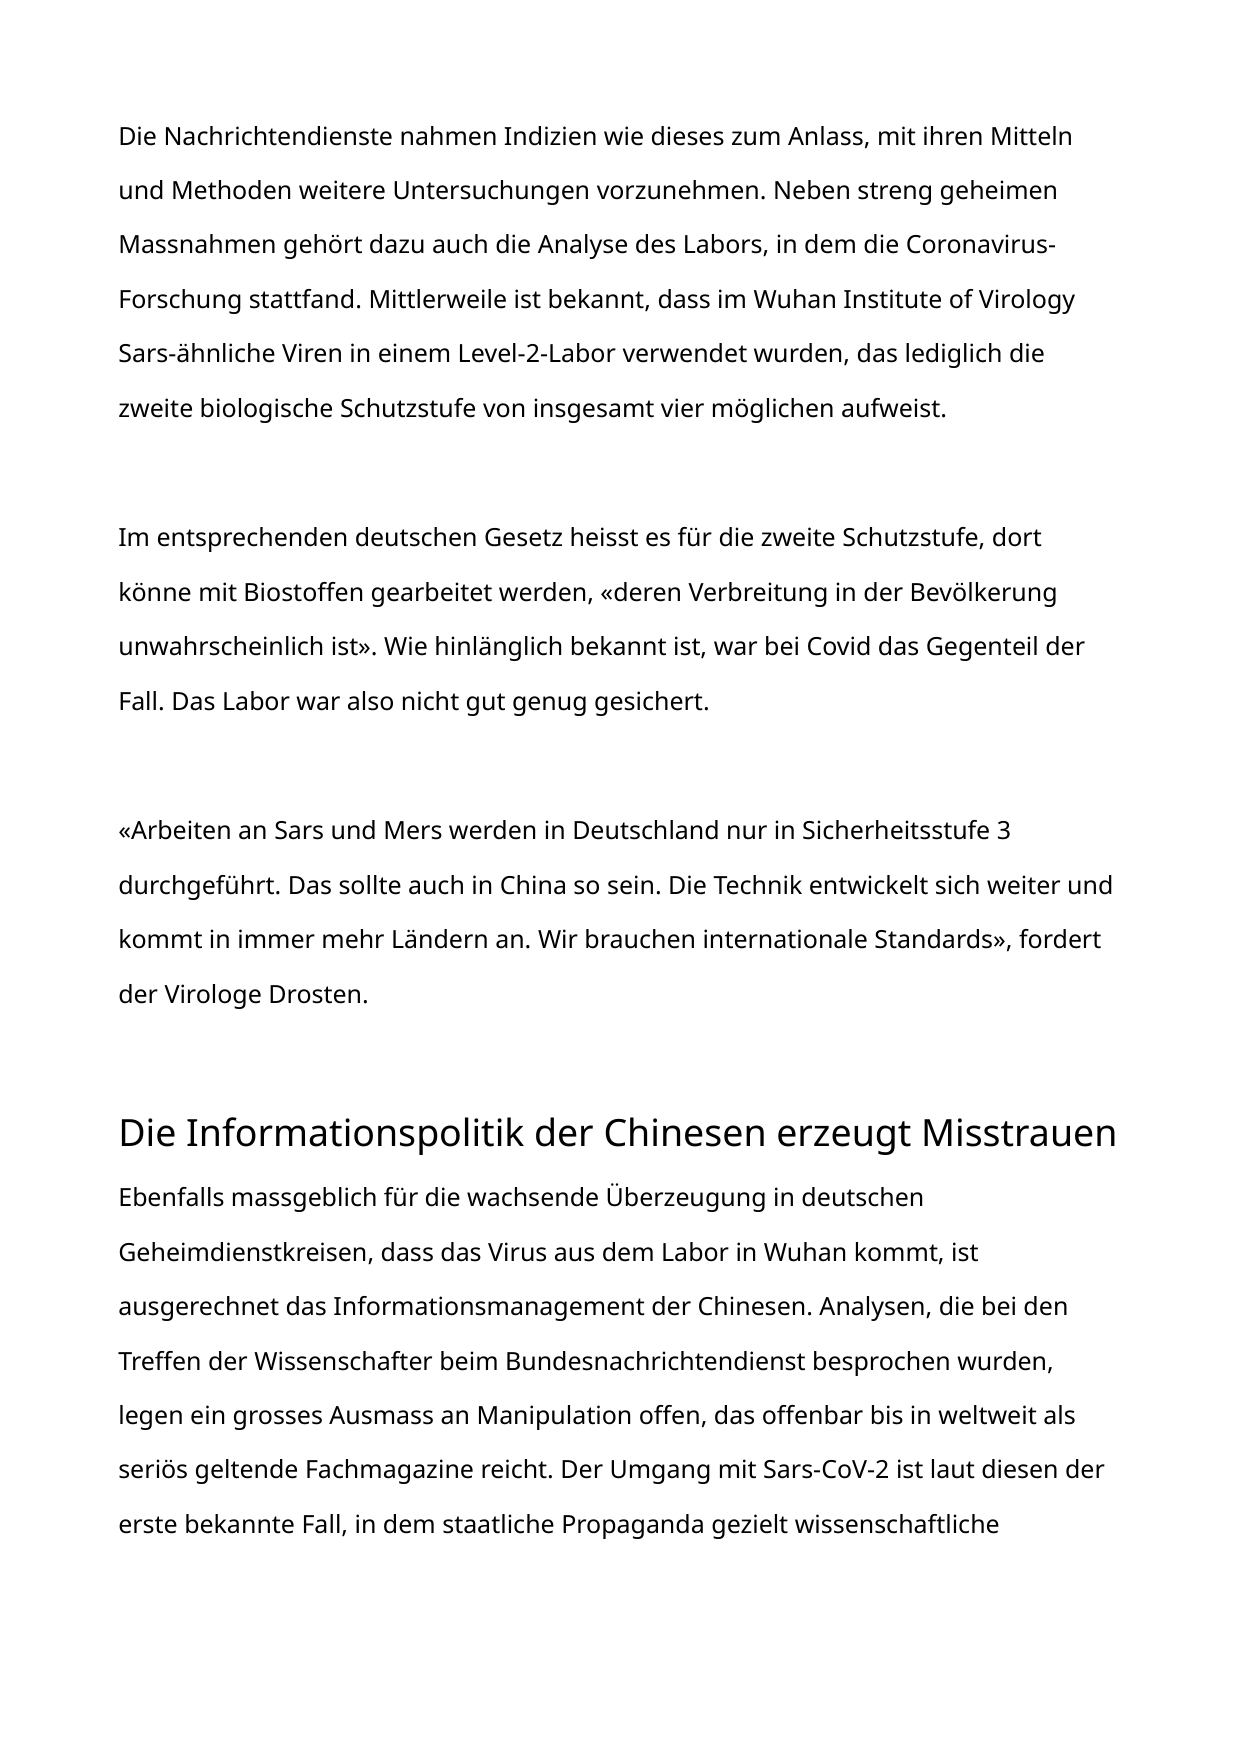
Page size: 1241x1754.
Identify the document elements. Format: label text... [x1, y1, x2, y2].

subtitle Die Informationspolitik der Chinesen erzeugt Misstrauen [118, 1106, 1122, 1157]
text «Arbeiten an Sars und Mers werden in Deutschland nur in Sicherheitsstufe 3 durchgeführt. Das sollte auch in China so sein. Die Technik entwickelt sich weiter und kommt in immer mehr Ländern an. Wir brauchen internationale Standards», fordert der Virologe Drosten. [118, 813, 1122, 1010]
text Im entsprechenden deutschen Gesetz heisst es für die zweite Schutzstufe, dort könne mit Biostoffen gearbeitet werden, «deren Verbreitung in der Bevölkerung unwahrscheinlich ist». Wie hinlänglich bekannt ist, war bei Covid das Gegenteil der Fall. Das Labor war also nicht gut genug gesichert. [118, 520, 1122, 717]
text Die Nachrichtendienste nahmen Indizien wie dieses zum Anlass, mit ihren Mitteln und Methoden weitere Untersuchungen vorzunehmen. Neben streng geheimen Massnahmen gehört dazu auch die Analyse des Labors, in dem die Coronavirus-Forschung stattfand. Mittlerweile ist bekannt, dass im Wuhan Institute of Virology Sars-ähnliche Viren in einem Level-2-Labor verwendet wurden, das lediglich die zweite biologische Schutzstufe von insgesamt vier möglichen aufweist. [118, 118, 1122, 424]
text Ebenfalls massgeblich für die wachsende Überzeugung in deutschen Geheimdienstkreisen, dass das Virus aus dem Labor in Wuhan kommt, ist ausgerechnet das Informationsmanagement der Chinesen. Analysen, die bei den Treffen der Wissenschafter beim Bundesnachrichtendienst besprochen wurden, legen ein grosses Ausmass an Manipulation offen, das offenbar bis in weltweit als seriös geltende Fachmagazine reicht. Der Umgang mit Sars-CoV-2 ist laut diesen der erste bekannte Fall, in dem staatliche Propaganda gezielt wissenschaftliche [118, 1180, 1122, 1541]
